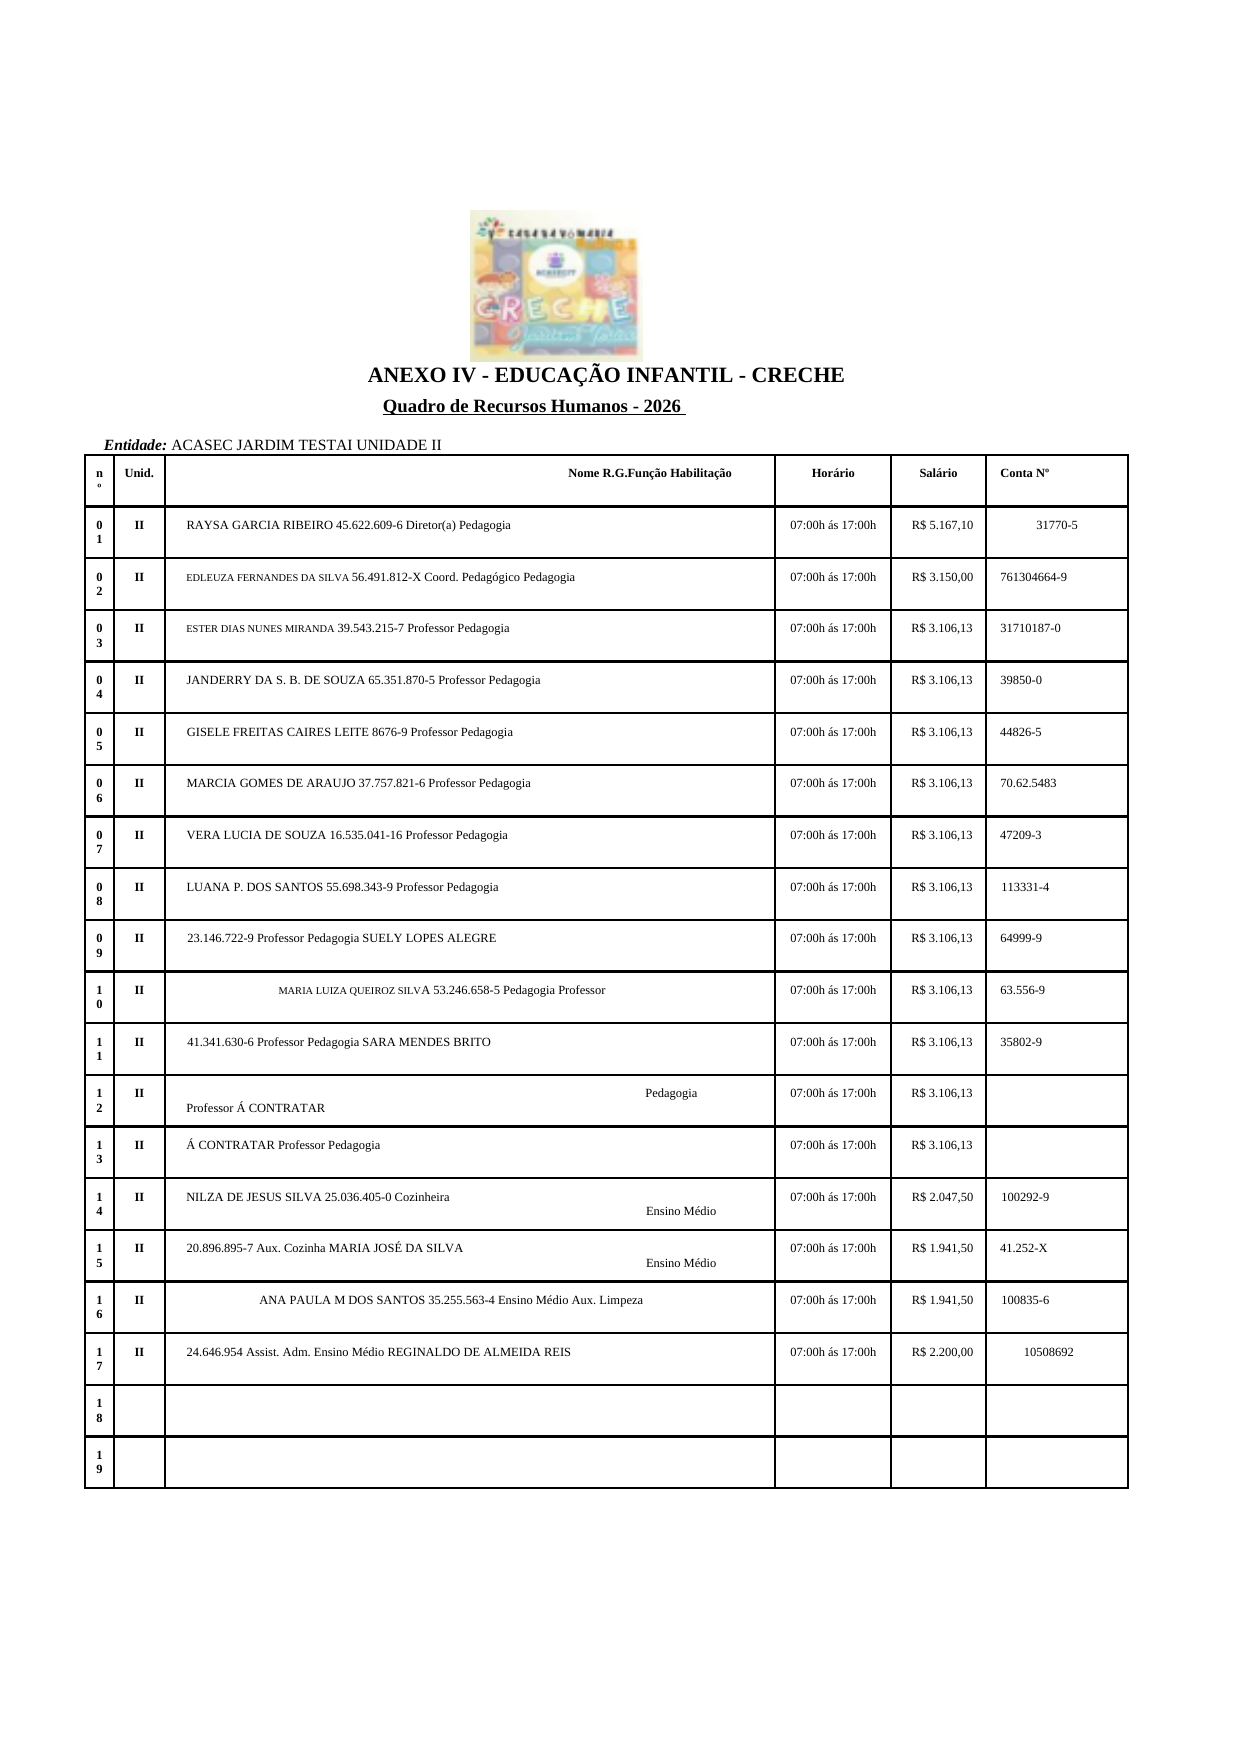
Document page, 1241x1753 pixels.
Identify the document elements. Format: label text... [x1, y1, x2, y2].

table_cell 07:00h ás 17:00h [776, 818, 890, 867]
table_cell II [115, 921, 164, 970]
table_cell 47209-3 [987, 818, 1127, 867]
table_cell R$ 3.106,13 [892, 818, 985, 867]
table_cell 18 [86, 1386, 113, 1435]
table_cell 07:00h ás 17:00h [776, 1231, 890, 1280]
table_cell 07:00h ás 17:00h [776, 559, 890, 609]
table_cell 20.896.895-7 Aux. Cozinha MARIA JOSÉ DA SILVA Ensino Médio [166, 1231, 774, 1280]
table_cell [892, 1438, 985, 1487]
table_cell 64999-9 [987, 921, 1127, 970]
text Quadro de Recursos Humanos - 2026 [383, 395, 1128, 417]
table_cell R$ 3.106,13 [892, 611, 985, 660]
table_cell VERA LUCIA DE SOUZA 16.535.041-16 Professor Pedagogia [166, 818, 774, 867]
table_cell II [115, 714, 164, 764]
table_cell [166, 1386, 774, 1435]
table_cell 31710187-0 [987, 611, 1127, 660]
table_cell RAYSA GARCIA RIBEIRO 45.622.609-6 Diretor(a) Pedagogia [166, 508, 774, 557]
table_cell 07:00h ás 17:00h [776, 921, 890, 970]
table_cell II [115, 1128, 164, 1177]
table_header Unid. [115, 456, 164, 505]
table_cell 15 [86, 1231, 113, 1280]
table_cell 05 [86, 714, 113, 764]
table_cell 113331-4 [987, 869, 1127, 919]
table_cell II [115, 869, 164, 919]
table_header Nome R.G.Função Habilitação [166, 456, 774, 505]
table_header Salário [892, 456, 985, 505]
table_cell II [115, 973, 164, 1022]
table_cell 07:00h ás 17:00h [776, 1024, 890, 1074]
table_cell 24.646.954 Assist. Adm. Ensino Médio REGINALDO DE ALMEIDA REIS [166, 1334, 774, 1384]
table_cell 35802-9 [987, 1024, 1127, 1074]
table_cell R$ 1.941,50 [892, 1231, 985, 1280]
table_header Horário [776, 456, 890, 505]
table_cell II [115, 508, 164, 557]
table_cell 761304664-9 [987, 559, 1127, 609]
table_cell R$ 3.106,13 [892, 973, 985, 1022]
picture [470, 210, 643, 362]
table_cell [987, 1076, 1127, 1125]
table_cell 16 [86, 1283, 113, 1332]
table_cell II [115, 1334, 164, 1384]
table_cell NILZA DE JESUS SILVA 25.036.405-0 Cozinheira Ensino Médio [166, 1179, 774, 1229]
table_cell 08 [86, 869, 113, 919]
table_cell 12 [86, 1076, 113, 1125]
table_cell 07 [86, 818, 113, 867]
table_cell 07:00h ás 17:00h [776, 766, 890, 815]
table_cell 04 [86, 663, 113, 712]
table_cell II [115, 818, 164, 867]
table_cell [987, 1386, 1127, 1435]
table_cell 07:00h ás 17:00h [776, 663, 890, 712]
text Entidade: ACASEC JARDIM TESTAI UNIDADE II [104, 436, 1128, 454]
table_cell 19 [86, 1438, 113, 1487]
table_cell ANA PAULA M DOS SANTOS 35.255.563-4 Ensino Médio Aux. Limpeza [166, 1283, 774, 1332]
table_cell R$ 1.941,50 [892, 1283, 985, 1332]
table_cell 07:00h ás 17:00h [776, 1283, 890, 1332]
table_cell 39850-0 [987, 663, 1127, 712]
table_header Conta Nº [987, 456, 1127, 505]
table_cell II [115, 663, 164, 712]
table_cell 100292-9 [987, 1179, 1127, 1229]
table_cell 17 [86, 1334, 113, 1384]
table_cell R$ 3.106,13 [892, 1076, 985, 1125]
table_cell [892, 1386, 985, 1435]
table_cell 14 [86, 1179, 113, 1229]
table_cell R$ 3.106,13 [892, 869, 985, 919]
table_header nº [86, 456, 113, 505]
table_cell 07:00h ás 17:00h [776, 714, 890, 764]
table_cell 41.252-X [987, 1231, 1127, 1280]
text ANEXO IV - EDUCAÇÃO INFANTIL - CRECHE [85, 362, 1128, 387]
table_cell R$ 3.106,13 [892, 766, 985, 815]
table_cell 31770-5 [987, 508, 1127, 557]
table_cell [115, 1438, 164, 1487]
table_cell 09 [86, 921, 113, 970]
table_cell 07:00h ás 17:00h [776, 508, 890, 557]
table_cell 07:00h ás 17:00h [776, 611, 890, 660]
table_cell II [115, 1076, 164, 1125]
table_cell [776, 1438, 890, 1487]
table_cell 11 [86, 1024, 113, 1074]
table_cell LUANA P. DOS SANTOS 55.698.343-9 Professor Pedagogia [166, 869, 774, 919]
table_cell 41.341.630-6 Professor Pedagogia SARA MENDES BRITO [166, 1024, 774, 1074]
table_cell [776, 1386, 890, 1435]
table_cell 02 [86, 559, 113, 609]
table_cell R$ 2.200,00 [892, 1334, 985, 1384]
table_cell II [115, 1024, 164, 1074]
table_cell II [115, 1179, 164, 1229]
table_cell Pedagogia Professor Á CONTRATAR [166, 1076, 774, 1125]
table_cell 100835-6 [987, 1283, 1127, 1332]
table_cell 13 [86, 1128, 113, 1177]
table_cell [115, 1386, 164, 1435]
table_cell 07:00h ás 17:00h [776, 973, 890, 1022]
table_cell II [115, 1231, 164, 1280]
table_cell II [115, 766, 164, 815]
table_cell ESTER DIAS NUNES MIRANDA 39.543.215-7 Professor Pedagogia [166, 611, 774, 660]
table_cell Á CONTRATAR Professor Pedagogia [166, 1128, 774, 1177]
table_cell 70.62.5483 [987, 766, 1127, 815]
table_cell [166, 1438, 774, 1487]
table_cell 06 [86, 766, 113, 815]
table_cell 23.146.722-9 Professor Pedagogia SUELY LOPES ALEGRE [166, 921, 774, 970]
table_cell 01 [86, 508, 113, 557]
table_cell EDLEUZA FERNANDES DA SILVA 56.491.812-X Coord. Pedagógico Pedagogia [166, 559, 774, 609]
table_cell 07:00h ás 17:00h [776, 869, 890, 919]
table_cell 07:00h ás 17:00h [776, 1179, 890, 1229]
table_cell 03 [86, 611, 113, 660]
table_cell R$ 3.106,13 [892, 663, 985, 712]
table_cell MARIA LUIZA QUEIROZ SILVA 53.246.658-5 Pedagogia Professor [166, 973, 774, 1022]
table_cell II [115, 611, 164, 660]
table_cell MARCIA GOMES DE ARAUJO 37.757.821-6 Professor Pedagogia [166, 766, 774, 815]
table_cell 07:00h ás 17:00h [776, 1128, 890, 1177]
table_cell II [115, 559, 164, 609]
table_cell R$ 3.106,13 [892, 714, 985, 764]
table_cell R$ 5.167,10 [892, 508, 985, 557]
table_cell 07:00h ás 17:00h [776, 1334, 890, 1384]
table_cell 10508692 [987, 1334, 1127, 1384]
table_cell [987, 1438, 1127, 1487]
table_cell R$ 3.106,13 [892, 1024, 985, 1074]
table_cell R$ 3.106,13 [892, 1128, 985, 1177]
table_cell R$ 3.106,13 [892, 921, 985, 970]
table_cell 07:00h ás 17:00h [776, 1076, 890, 1125]
table_cell 63.556-9 [987, 973, 1127, 1022]
table_cell R$ 3.150,00 [892, 559, 985, 609]
table_cell 44826-5 [987, 714, 1127, 764]
table_cell [987, 1128, 1127, 1177]
table_cell 10 [86, 973, 113, 1022]
table_cell II [115, 1283, 164, 1332]
table_cell R$ 2.047,50 [892, 1179, 985, 1229]
table_cell GISELE FREITAS CAIRES LEITE 8676-9 Professor Pedagogia [166, 714, 774, 764]
table_cell JANDERRY DA S. B. DE SOUZA 65.351.870-5 Professor Pedagogia [166, 663, 774, 712]
